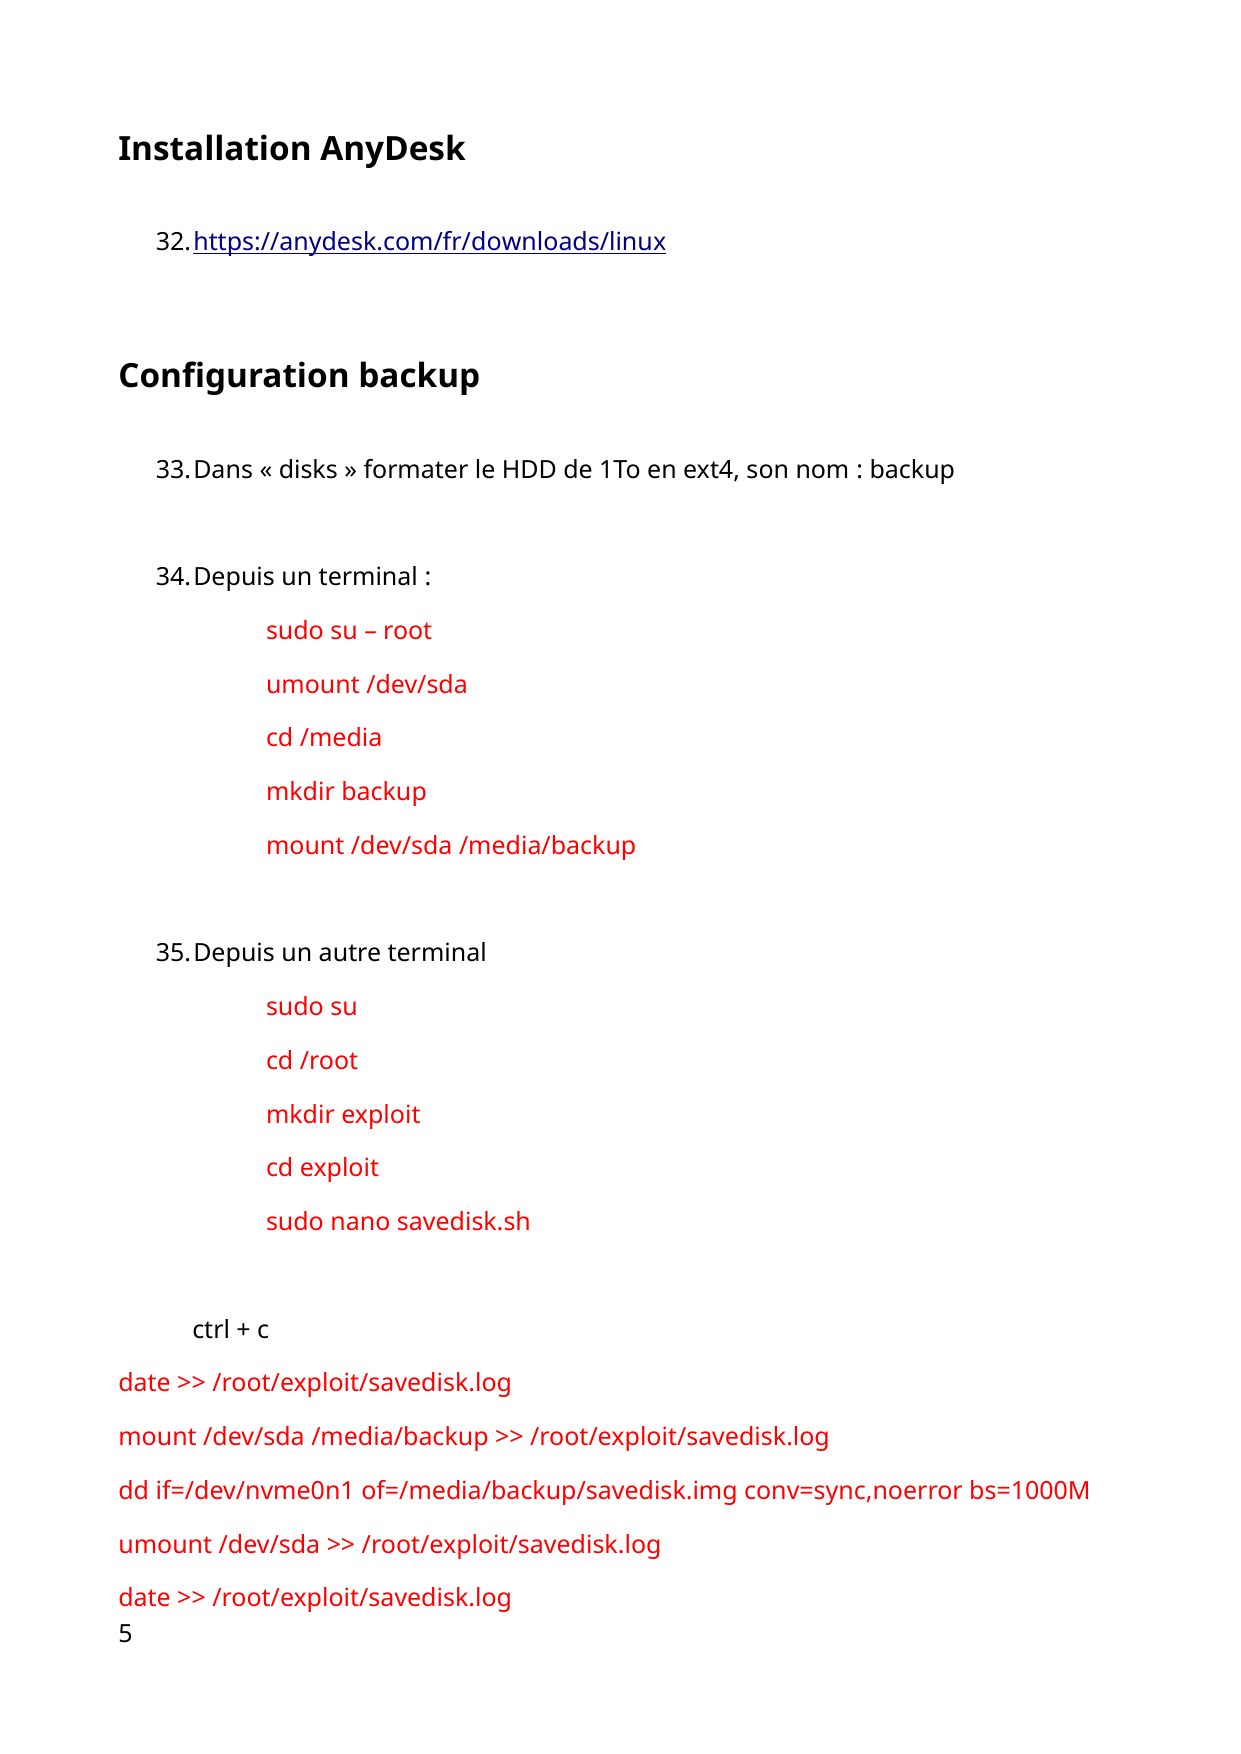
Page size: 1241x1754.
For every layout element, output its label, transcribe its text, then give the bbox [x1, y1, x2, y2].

text date >> /root/exploit/savedisk.log [118, 1365, 1122, 1399]
list Dans « disks » formater le HDD de 1To en ext4, son nom : backup [156, 451, 1122, 485]
text mount /dev/sda /media/backup [118, 827, 1122, 862]
list https://anydesk.com/fr/downloads/linux [156, 224, 1122, 258]
subtitle Configuration backup [118, 352, 1122, 397]
text cd /media [118, 720, 1122, 754]
text mount /dev/sda /media/backup >> /root/exploit/savedisk.log [118, 1419, 1122, 1453]
text dd if=/dev/nvme0n1 of=/media/backup/savedisk.img conv=sync,noerror bs=1000M [118, 1472, 1122, 1507]
text sudo su [118, 989, 1122, 1023]
list Depuis un autre terminal [156, 935, 1122, 969]
text mkdir backup [118, 774, 1122, 808]
text cd /root [118, 1042, 1122, 1077]
text umount /dev/sda [118, 666, 1122, 700]
text sudo nano savedisk.sh [118, 1204, 1122, 1238]
text date >> /root/exploit/savedisk.log [118, 1580, 1122, 1614]
text cd exploit [118, 1150, 1122, 1184]
text umount /dev/sda >> /root/exploit/savedisk.log [118, 1526, 1122, 1560]
text mkdir exploit [118, 1096, 1122, 1130]
list Depuis un terminal : [156, 559, 1122, 593]
subtitle Installation AnyDesk [118, 124, 1122, 170]
text sudo su – root [118, 612, 1122, 647]
text ctrl + c [118, 1311, 1122, 1345]
